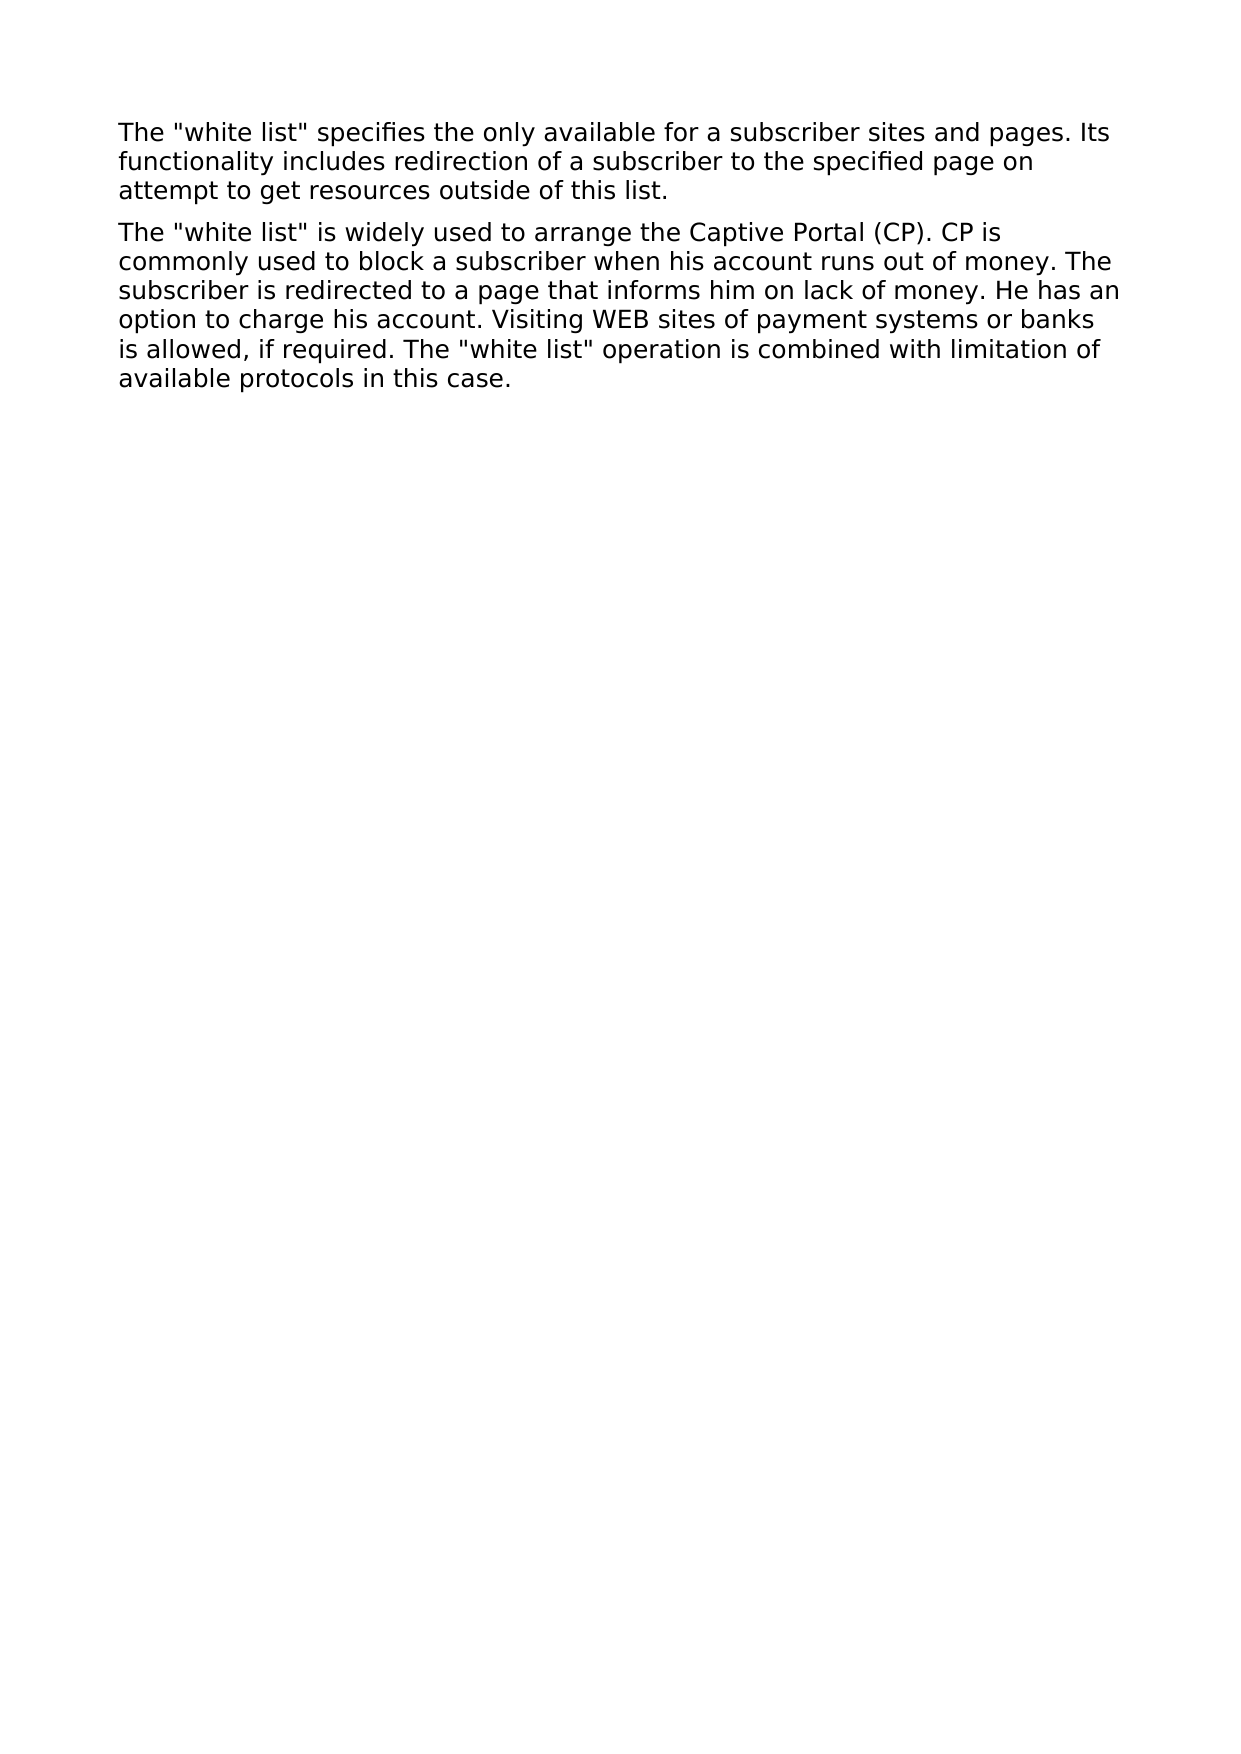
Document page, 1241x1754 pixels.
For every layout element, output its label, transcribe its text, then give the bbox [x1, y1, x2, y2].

text The "white list" specifies the only available for a subscriber sites and pages. Its functionality includes redirection of a subscriber to the specified page on attempt to get resources outside of this list. [118, 118, 1122, 206]
text The "white list" is widely used to arrange the Captive Portal (CP). CP is commonly used to block a subscriber when his account runs out of money. The subscriber is redirected to a page that informs him on lack of money. He has an option to charge his account. Visiting WEB sites of payment systems or banks is allowed, if required. The "white list" operation is combined with limitation of available protocols in this case. [118, 218, 1122, 393]
